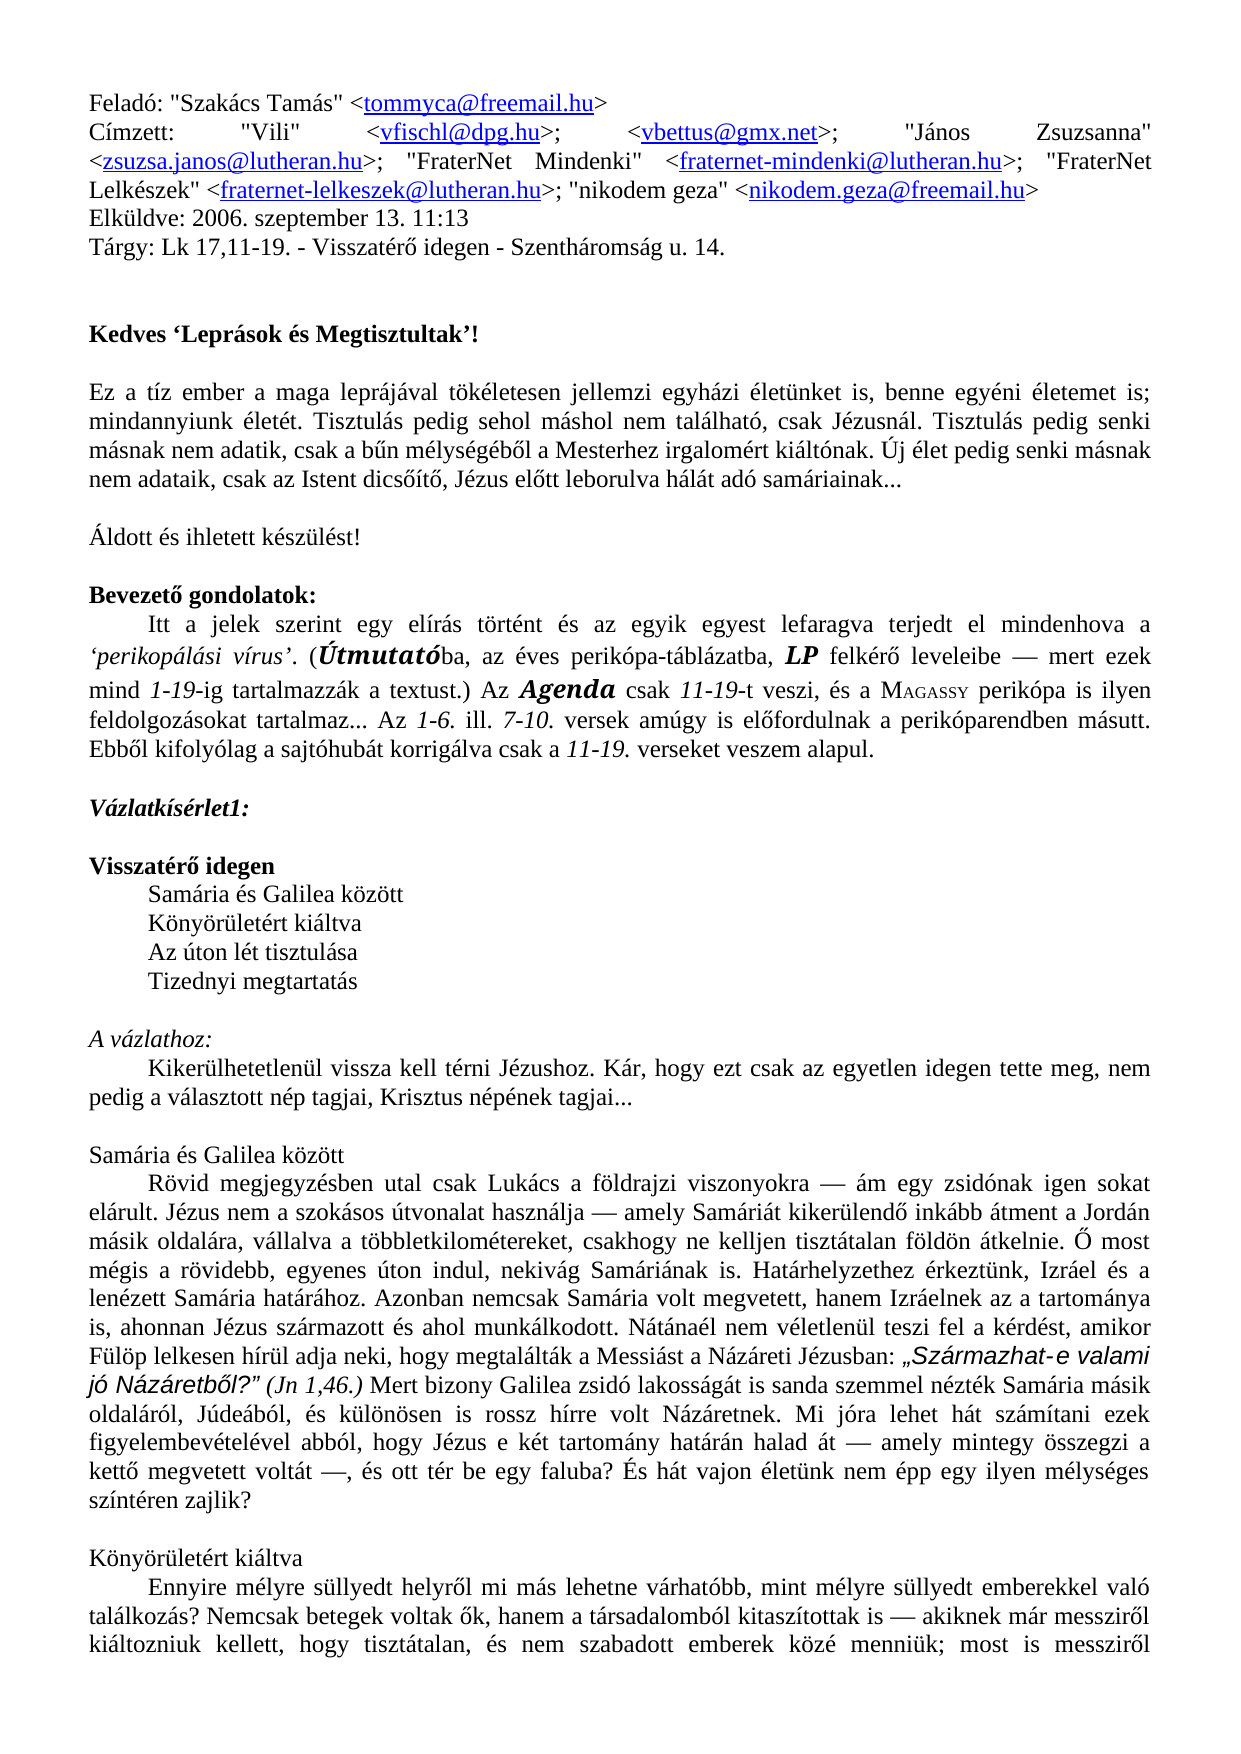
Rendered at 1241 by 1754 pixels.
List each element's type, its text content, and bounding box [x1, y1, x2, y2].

text Samária és Galilea között [88, 879, 1152, 908]
subtitle Kedves ‘Leprások és Megtisztultak’! [88, 319, 1152, 348]
text Könyörületért kiáltva [88, 1543, 1152, 1572]
text Kikerülhetetlenül vissza kell térni Jézushoz. Kár, hogy ezt csak az egyetlen idegen tette meg, nem pedig a választott nép tagjai, Krisztus népének tagjai... [88, 1053, 1152, 1110]
text Samária és Galilea között [88, 1140, 1152, 1168]
text A vázlathoz: [88, 1024, 1152, 1053]
text Visszatérő idegen [88, 851, 1152, 879]
text Elküldve: 2006. szeptember 13. 11:13 [88, 203, 1152, 232]
text Áldott és ihletett készülést! [88, 522, 1152, 551]
text Tárgy: Lk 17,11-19. - Visszatérő idegen - Szentháromság u. 14. [88, 232, 1152, 261]
text Könyörületért kiáltva [88, 908, 1152, 937]
text Címzett: "Vili" <vfischl@dpg.hu>; <vbettus@gmx.net>; "János Zsuzsanna" <zsuzsa.janos@lutheran.hu>; "FraterNet Mindenki" <fraternet-mindenki@lutheran.hu>; "FraterNet Lelkészek" <fraternet-lelkeszek@lutheran.hu>; "nikodem geza" <nikodem.geza@freemail.hu> [88, 117, 1152, 203]
text Ez a tíz ember a maga leprájával tökéletesen jellemzi egyházi életünket is, benne egyéni életemet is; mindannyiunk életét. Tisztulás pedig sehol máshol nem található, csak Jézusnál. Tisztulás pedig senki másnak nem adatik, csak a bűn mélységéből a Mesterhez irgalomért kiáltónak. Új élet pedig senki másnak nem adataik, csak az Istent dicsőítő, Jézus előtt leborulva hálát adó samáriainak... [88, 377, 1152, 492]
text Az úton lét tisztulása [88, 937, 1152, 966]
text Bevezető gondolatok: [88, 580, 1152, 609]
text Rövid megjegyzésben utal csak Lukács a földrajzi viszonyokra — ám egy zsidónak igen sokat elárult. Jézus nem a szokásos útvonalat használja — amely Samáriát kikerülendő inkább átment a Jordán másik oldalára, vállalva a többletkilométereket, csakhogy ne kelljen tisztátalan földön átkelnie. Ő most mégis a rövidebb, egyenes úton indul, nekivág Samáriának is. Határhelyzethez érkeztünk, Izráel és a lenézett Samária határához. Azonban nemcsak Samária volt megvetett, hanem Izráelnek az a tartománya is, ahonnan Jézus származott és ahol munkálkodott. Nátánaél nem véletlenül teszi fel a kérdést, amikor Fülöp lelkesen hírül adja neki, hogy megtalálták a Messiást a Názáreti Jézusban: „Származhat‑e valami jó Názáretből?” (Jn 1,46.) Mert bizony Galilea zsidó lakosságát is sanda szemmel nézték Samária másik oldaláról, Júdeából, és különösen is rossz hírre volt Názáretnek. Mi jóra lehet hát számítani ezek figyelembevételével abból, hogy Jézus e két tartomány határán halad át — amely mintegy összegzi a kettő megvetett voltát —, és ott tér be egy faluba? És hát vajon életünk nem épp egy ilyen mélységes színtéren zajlik? [88, 1168, 1152, 1514]
text Itt a jelek szerint egy elírás történt és az egyik egyest lefaragva terjedt el mindenhova a ‘perikopálási vírus’. (Útmutatóba, az éves perikópa-táblázatba, LP felkérő leveleibe — mert ezek mind 1-19-ig tartalmazzák a textust.) Az Agenda csak 11-19‑t veszi, és a Magassy perikópa is ilyen feldolgozásokat tartalmaz... Az 1-6. ill. 7-10. versek amúgy is előfordulnak a perikóparendben másutt. Ebből kifolyólag a sajtóhubát korrigálva csak a 11-19. verseket veszem alapul. [88, 609, 1152, 763]
text Feladó: "Szakács Tamás" <tommyca@freemail.hu> [88, 88, 1152, 117]
text Tizednyi megtartatás [88, 966, 1152, 994]
text Ennyire mélyre süllyedt helyről mi más lehetne várhatóbb, mint mélyre süllyedt emberekkel való találkozás? Nemcsak betegek voltak ők, hanem a társadalomból kitaszítottak is — akiknek már messziről kiáltozniuk kellett, hogy tisztátalan, és nem szabadott emberek közé menniük; most is messziről [88, 1572, 1152, 1658]
text Vázlatkísérlet1: [88, 793, 1152, 821]
